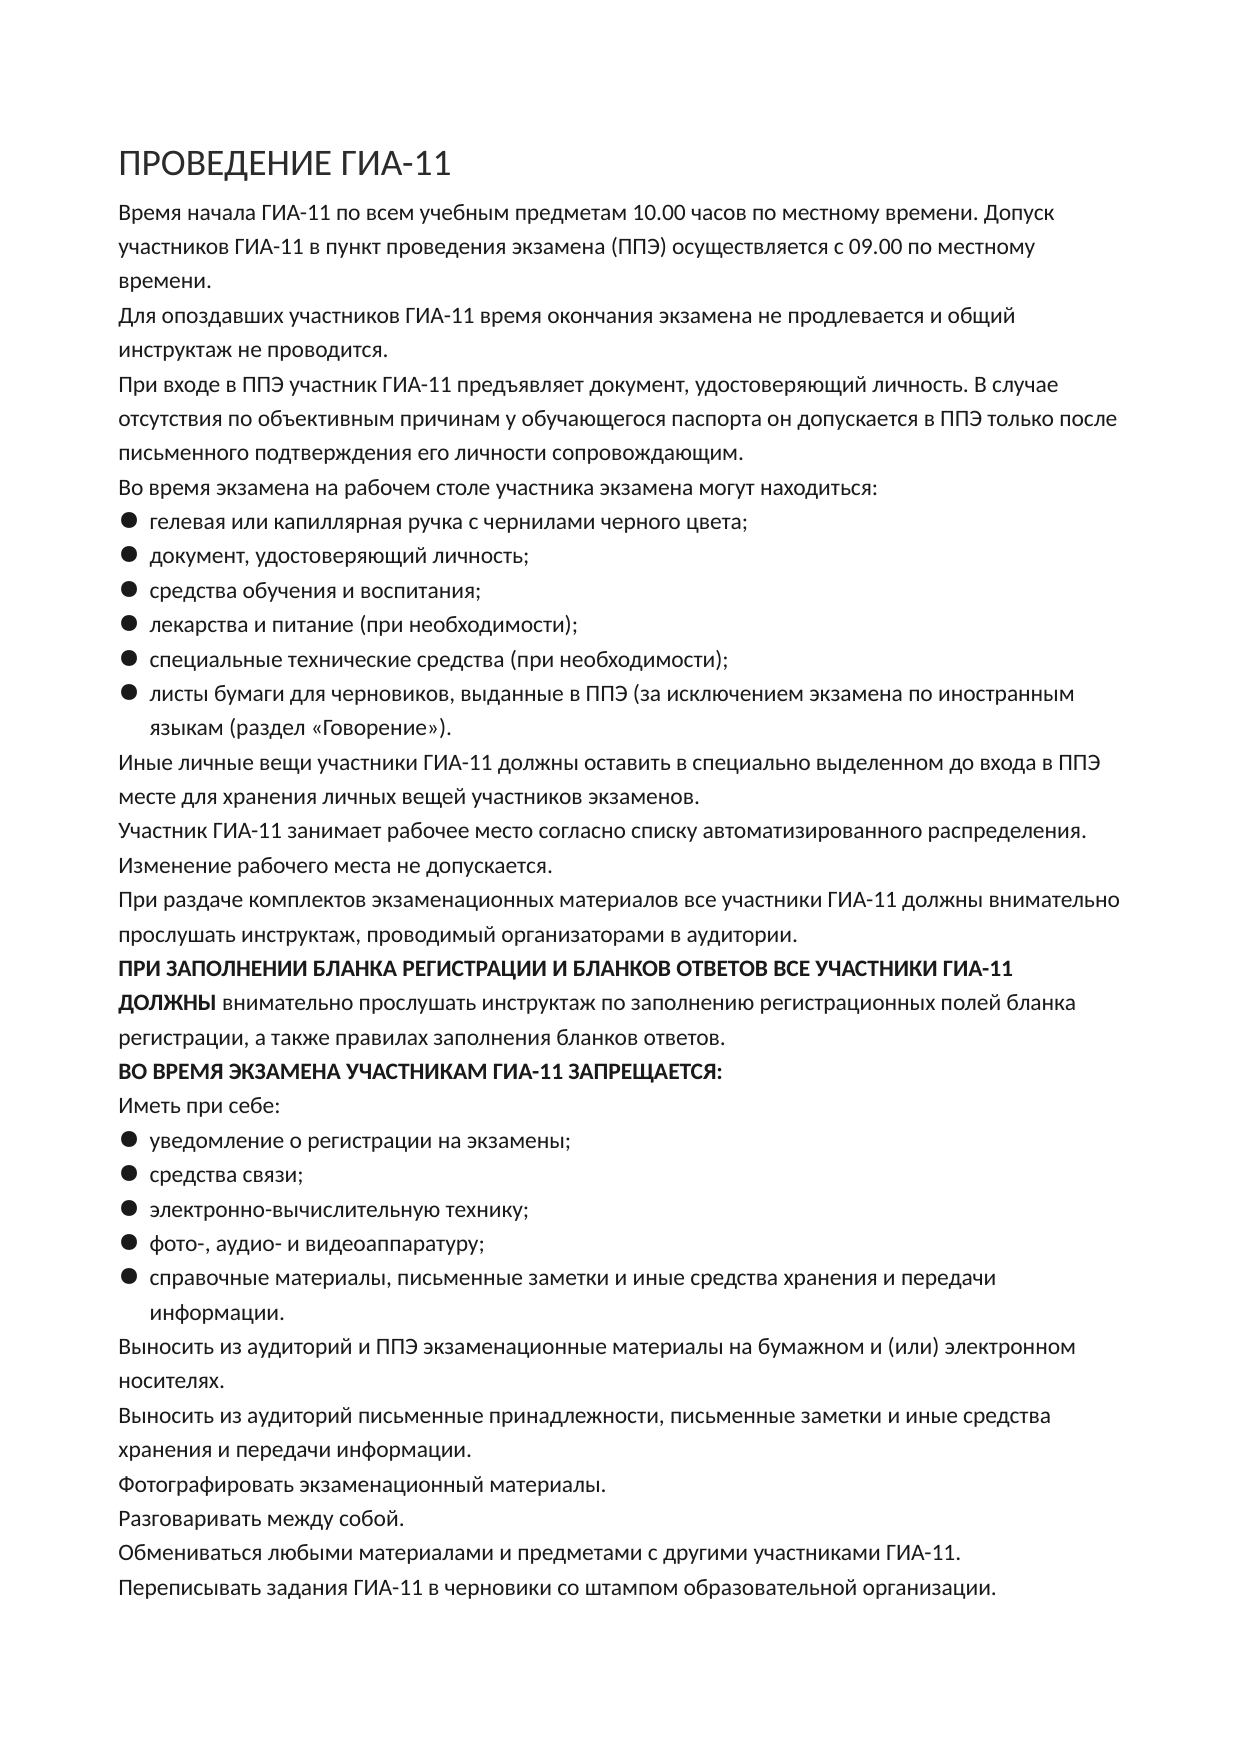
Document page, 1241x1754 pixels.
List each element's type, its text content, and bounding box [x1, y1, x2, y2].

text Иметь при себе: [118, 1091, 1122, 1120]
list лекарства и питание (при необходимости); [120, 610, 1122, 638]
text Разговаривать между собой. [118, 1503, 1122, 1532]
list электронно-вычислительную технику; [120, 1194, 1122, 1223]
list средства обучения и воспитания; [120, 575, 1122, 604]
text Во время экзамена на рабочем столе участника экзамена могут находиться: [118, 472, 1122, 501]
list документ, удостоверяющий личность; [120, 541, 1122, 570]
text Выносить из аудиторий и ППЭ экзаменационные материалы на бумажном и (или) электронном носителях. [118, 1332, 1122, 1395]
text Переписывать задания ГИА-11 в черновики со штампом образовательной организации. [118, 1572, 1122, 1601]
text Участник ГИА-11 занимает рабочее место согласно списку автоматизированного распределения. Изменение рабочего места не допускается. [118, 816, 1122, 879]
text Для опоздавших участников ГИА-11 время окончания экзамена не продлевается и общий инструктаж не проводится. [118, 300, 1122, 363]
text Обмениваться любыми материалами и предметами с другими участниками ГИА-11. [118, 1538, 1122, 1567]
text При входе в ППЭ участник ГИА-11 предъявляет документ, удостоверяющий личность. В случае отсутствия по объективным причинам у обучающегося паспорта он допускается в ППЭ только после письменного подтверждения его личности сопровождающим. [118, 369, 1122, 467]
text Иные личные вещи участники ГИА-11 должны оставить в специально выделенном до входа в ППЭ месте для хранения личных вещей участников экзаменов. [118, 747, 1122, 810]
list специальные технические средства (при необходимости); [120, 644, 1122, 673]
list средства связи; [120, 1160, 1122, 1188]
list фото-, аудио- и видеоаппаратуру; [120, 1228, 1122, 1257]
list уведомление о регистрации на экзамены; [120, 1125, 1122, 1154]
text Выносить из аудиторий письменные принадлежности, письменные заметки и иные средства хранения и передачи информации. [118, 1400, 1122, 1463]
list гелевая или капиллярная ручка с чернилами черного цвета; [120, 507, 1122, 535]
text Время начала ГИА-11 по всем учебным предметам 10.00 часов по местному времени. Допуск участников ГИА-11 в пункт проведения экзамена (ППЭ) осуществляется с 09.00 по местному времени. [118, 197, 1122, 295]
list листы бумаги для черновиков, выданные в ППЭ (за исключением экзамена по иностранным языкам (раздел «Говорение»). [120, 678, 1122, 742]
text ВО ВРЕМЯ ЭКЗАМЕНА УЧАСТНИКАМ ГИА-11 ЗАПРЕЩАЕТСЯ: [118, 1057, 1122, 1085]
text При раздаче комплектов экзаменационных материалов все участники ГИА-11 должны внимательно прослушать инструктаж, проводимый организаторами в аудитории. [118, 885, 1122, 948]
text Фотографировать экзаменационный материалы. [118, 1469, 1122, 1498]
text ПРИ ЗАПОЛНЕНИИ БЛАНКА РЕГИСТРАЦИИ И БЛАНКОВ ОТВЕТОВ ВСЕ УЧАСТНИКИ ГИА-11 ДОЛЖНЫ внимательно прослушать инструктаж по заполнению регистрационных полей бланка регистрации, а также правилах заполнения бланков ответов. [118, 953, 1122, 1051]
list справочные материалы, письменные заметки и иные средства хранения и передачи информации. [120, 1263, 1122, 1326]
subtitle ПРОВЕДЕНИЕ ГИА-11 [118, 139, 1122, 185]
